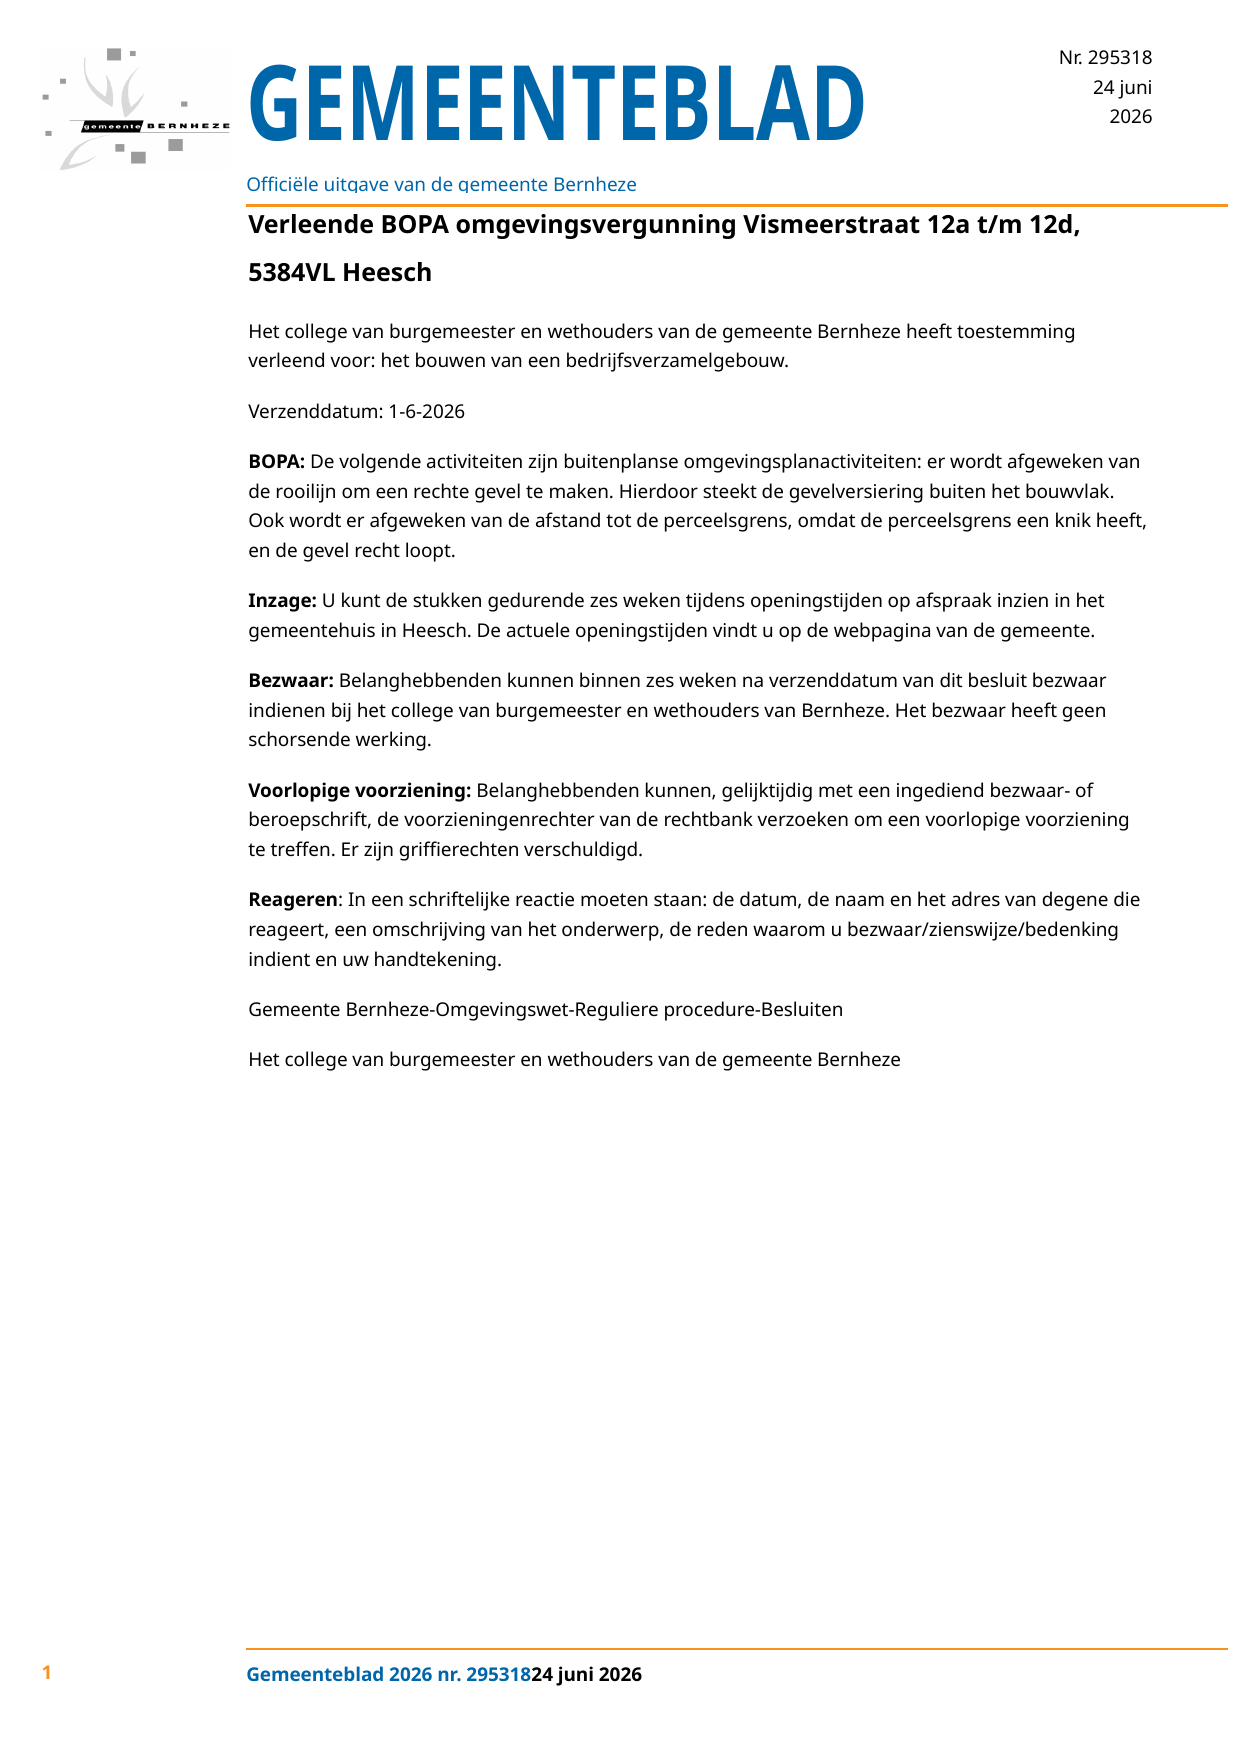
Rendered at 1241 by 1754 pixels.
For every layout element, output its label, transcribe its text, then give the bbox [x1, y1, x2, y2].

text Voorlopige voorziening: Belanghebbenden kunnen, gelijktijdig met een ingediend bezwaar- of beroepschrift, de voorzieningenrechter van de rechtbank verzoeken om een voorlopige voorziening te treffen. Er zijn griffierechten verschuldigd. [248, 777, 1152, 862]
picture [41, 47, 231, 172]
text BOPA: De volgende activiteiten zijn buitenplanse omgevingsplanactiviteiten: er wordt afgeweken van de rooilijn om een rechte gevel te maken. Hierdoor steekt de gevelversiering buiten het bouwvlak. Ook wordt er afgeweken van de afstand tot de perceelsgrens, omdat de perceelsgrens een knik heeft, en de gevel recht loopt. [248, 448, 1152, 563]
text Bezwaar: Belanghebbenden kunnen binnen zes weken na verzenddatum van dit besluit bezwaar indienen bij het college van burgemeester en wethouders van Bernheze. Het bezwaar heeft geen schorsende werking. [248, 667, 1152, 752]
text Het college van burgemeester en wethouders van de gemeente Bernheze heeft toestemming verleend voor: het bouwen van een bedrijfsverzamelgebouw. [248, 318, 1152, 373]
text Reageren: In een schriftelijke reactie moeten staan: de datum, de naam en het adres van degene die reageert, een omschrijving van het onderwerp, de reden waarom u bezwaar/zienswijze/bedenking indient en uw handtekening. [248, 887, 1152, 972]
text Het college van burgemeester en wethouders van de gemeente Bernheze [248, 1047, 1152, 1072]
text Inzage: U kunt de stukken gedurende zes weken tijdens openingstijden op afspraak inzien in het gemeentehuis in Heesch. De actuele openingstijden vindt u op de webpagina van de gemeente. [248, 587, 1152, 643]
text Verleende BOPA omgevingsvergunning Vismeerstraat 12a t/m 12d, 5384VL Heesch [248, 207, 1152, 288]
text Verzenddatum: 1-6-2026 [248, 398, 1152, 424]
text Gemeente Bernheze-Omgevingswet-Reguliere procedure-Besluiten [248, 996, 1152, 1022]
